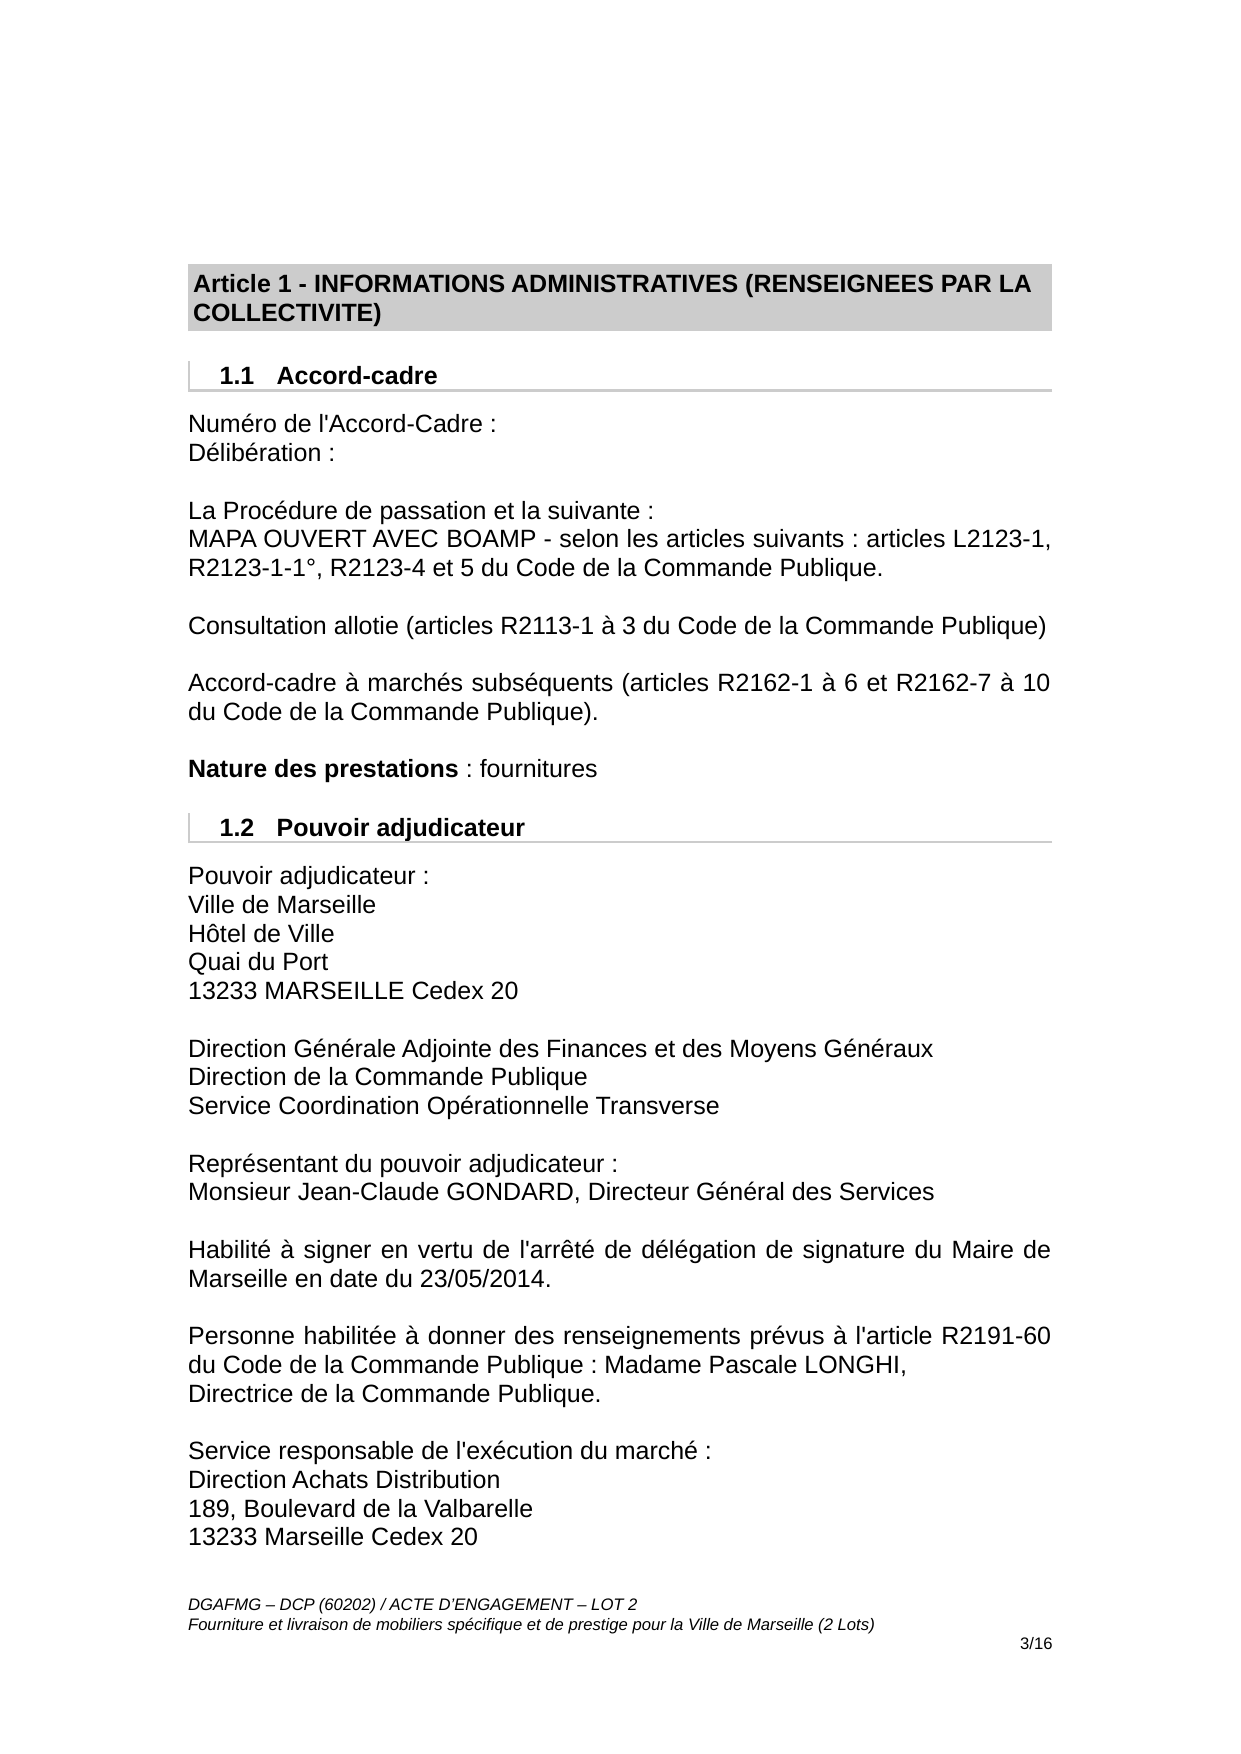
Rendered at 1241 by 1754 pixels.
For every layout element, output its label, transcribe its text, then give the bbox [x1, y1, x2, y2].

text 13233 Marseille Cedex 20 [188, 1522, 1052, 1551]
text Délibération : [188, 438, 1052, 467]
text Pouvoir adjudicateur : [188, 861, 1052, 890]
text Quai du Port [188, 947, 1052, 976]
text Habilité à signer en vertu de l'arrêté de délégation de signature du Maire de Marseille en date du 23/05/2014. [188, 1235, 1052, 1292]
text 189, Boulevard de la Valbarelle [188, 1494, 1052, 1522]
text Numéro de l'Accord-Cadre : [188, 409, 1052, 438]
text Service Coordination Opérationnelle Transverse [188, 1091, 1052, 1120]
text Nature des prestations : fournitures [188, 754, 1052, 783]
text Direction de la Commande Publique [188, 1062, 1052, 1091]
text Directrice de la Commande Publique. [188, 1379, 1052, 1407]
text Ville de Marseille [188, 890, 1052, 919]
text 13233 MARSEILLE Cedex 20 [188, 976, 1052, 1005]
text Direction Générale Adjointe des Finances et des Moyens Généraux [188, 1034, 1052, 1062]
subtitle INFORMATIONS ADMINISTRATIVES (RENSEIGNEES PAR LA COLLECTIVITE) [190, 266, 1050, 329]
text Consultation allotie (articles R2113-1 à 3 du Code de la Commande Publique) [188, 611, 1052, 639]
text Hôtel de Ville [188, 919, 1052, 947]
text Monsieur Jean-Claude GONDARD, Directeur Général des Services [188, 1177, 1052, 1206]
subtitle Accord-cadre [190, 361, 1052, 389]
text Représentant du pouvoir adjudicateur : [188, 1149, 1052, 1177]
text Direction Achats Distribution [188, 1465, 1052, 1494]
text Personne habilitée à donner des renseignements prévus à l'article R2191-60 du Code de la Commande Publique : Madame Pascale LONGHI, [188, 1321, 1052, 1379]
text Accord-cadre à marchés subséquents (articles R2162-1 à 6 et R2162-7 à 10 du Code de la Commande Publique). [188, 668, 1052, 726]
text MAPA OUVERT AVEC BOAMP - selon les articles suivants : articles L2123-1, R2123-1-1°, R2123-4 et 5 du Code de la Commande Publique. [188, 524, 1052, 582]
text La Procédure de passation et la suivante : [188, 496, 1052, 524]
text Service responsable de l'exécution du marché : [188, 1436, 1052, 1465]
subtitle Pouvoir adjudicateur [190, 813, 1052, 841]
